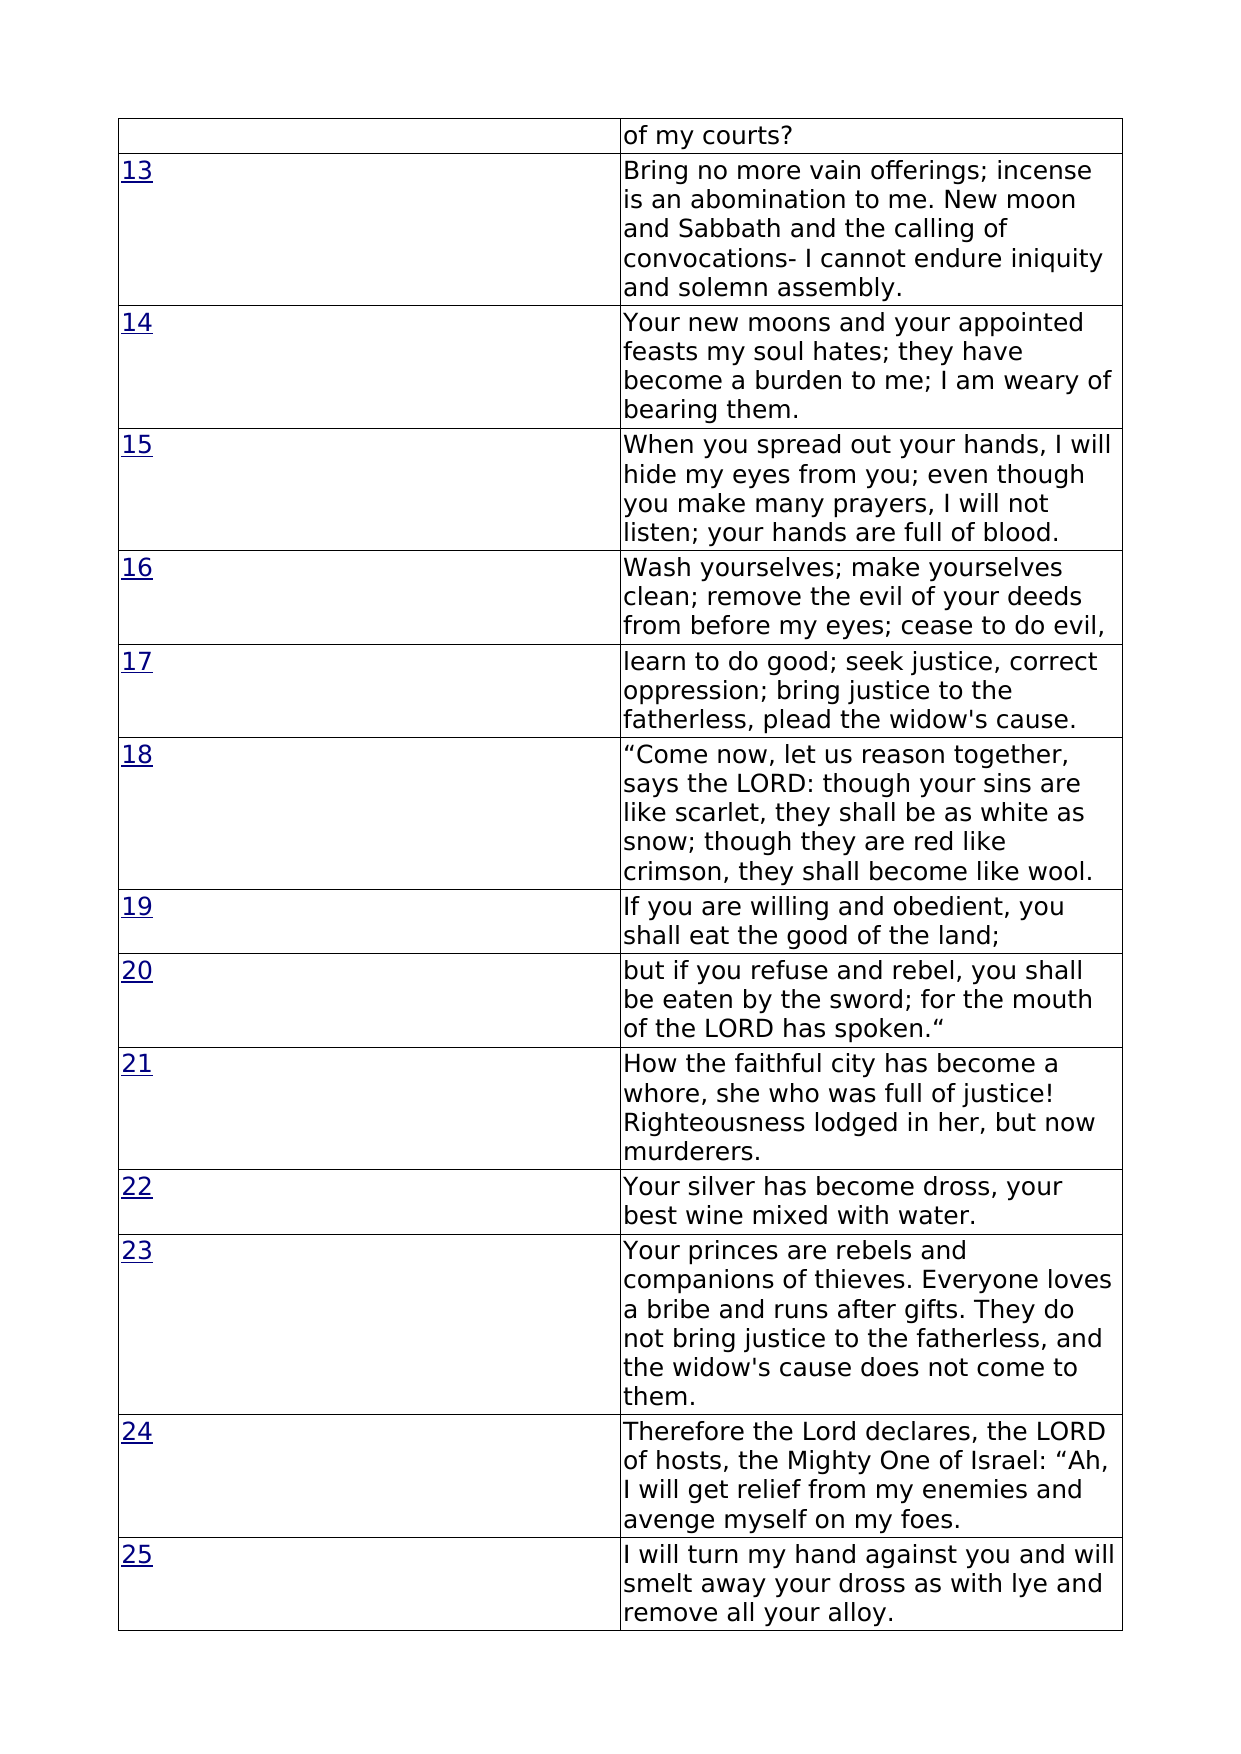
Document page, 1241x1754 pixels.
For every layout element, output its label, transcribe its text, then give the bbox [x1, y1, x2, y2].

table_cell 24 [119, 1415, 620, 1537]
table_cell How the faithful city has become a whore, she who was full of justice! Righteousness lodged in her, but now murderers. [621, 1048, 1122, 1169]
table_cell of my courts? [621, 119, 1122, 153]
table_cell 16 [119, 551, 620, 644]
table_cell 21 [119, 1048, 620, 1169]
table_cell I will turn my hand against you and will smelt away your dross as with lye and remove all your alloy. [621, 1538, 1122, 1630]
table_cell “Come now, let us reason together, says the LORD: though your sins are like scarlet, they shall be as white as snow; though they are red like crimson, they shall become like wool. [621, 738, 1122, 889]
table_cell Your princes are rebels and companions of thieves. Everyone loves a bribe and runs after gifts. They do not bring justice to the fatherless, and the widow's cause does not come to them. [621, 1235, 1122, 1414]
table_cell 25 [119, 1538, 620, 1630]
table_cell Bring no more vain offerings; incense is an abomination to me. New moon and Sabbath and the calling of convocations- I cannot endure iniquity and solemn assembly. [621, 154, 1122, 305]
table_cell If you are willing and obedient, you shall eat the good of the land; [621, 890, 1122, 953]
table_cell 13 [119, 154, 620, 305]
table_cell Therefore the Lord declares, the LORD of hosts, the Mighty One of Israel: “Ah, I will get relief from my enemies and avenge myself on my foes. [621, 1415, 1122, 1537]
table_cell When you spread out your hands, I will hide my eyes from you; even though you make many prayers, I will not listen; your hands are full of blood. [621, 429, 1122, 550]
table_cell Your new moons and your appointed feasts my soul hates; they have become a burden to me; I am weary of bearing them. [621, 306, 1122, 428]
table_cell 15 [119, 429, 620, 550]
table_cell Your silver has become dross, your best wine mixed with water. [621, 1170, 1122, 1233]
table_cell Wash yourselves; make yourselves clean; remove the evil of your deeds from before my eyes; cease to do evil, [621, 551, 1122, 644]
table_cell 14 [119, 306, 620, 428]
table_cell 23 [119, 1235, 620, 1414]
table_cell 20 [119, 954, 620, 1047]
table_cell but if you refuse and rebel, you shall be eaten by the sword; for the mouth of the LORD has spoken.“ [621, 954, 1122, 1047]
table_cell [119, 119, 620, 153]
table_cell 18 [119, 738, 620, 889]
table_cell learn to do good; seek justice, correct oppression; bring justice to the fatherless, plead the widow's cause. [621, 645, 1122, 737]
table_cell 22 [119, 1170, 620, 1233]
table_cell 17 [119, 645, 620, 737]
table_cell 19 [119, 890, 620, 953]
